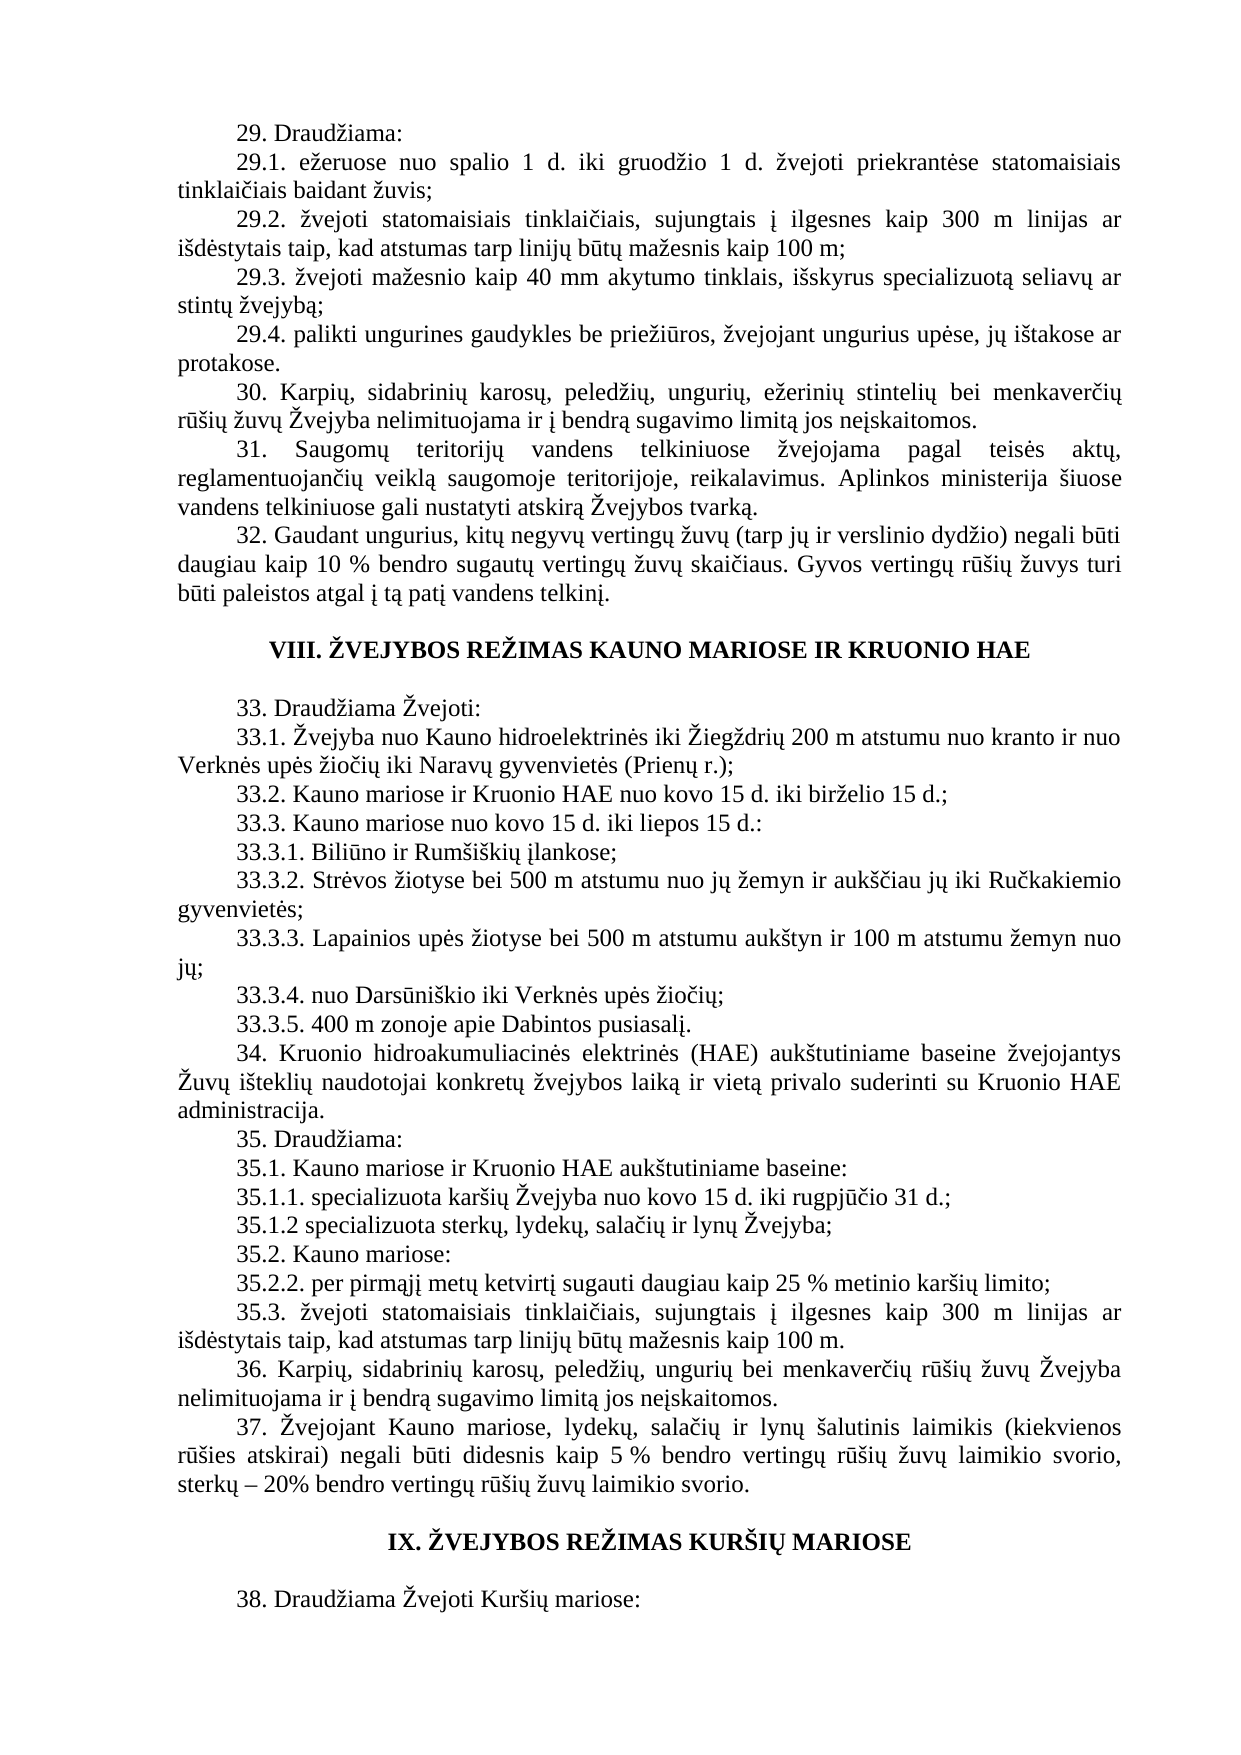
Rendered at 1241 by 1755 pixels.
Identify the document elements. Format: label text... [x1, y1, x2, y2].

text 29.4. palikti ungurines gaudykles be priežiūros, žvejojant ungurius upėse, jų ištakose ar protakose. [177, 319, 1122, 377]
text 34. Kruonio hidroakumuliacinės elektrinės (HAE) aukštutiniame baseine žvejojantys Žuvų išteklių naudotojai konkretų žvejybos laiką ir vietą privalo suderinti su Kruonio HAE administracija. [177, 1038, 1122, 1124]
text 33.3. Kauno mariose nuo kovo 15 d. iki liepos 15 d.: [177, 808, 1122, 837]
text 37. Žvejojant Kauno mariose, lydekų, salačių ir lynų šalutinis laimikis (kiekvienos rūšies atskirai) negali būti didesnis kaip 5 % bendro vertingų rūšių žuvų laimikio svorio, sterkų – 20% bendro vertingų rūšių žuvų laimikio svorio. [177, 1412, 1122, 1498]
text 35. Draudžiama: [177, 1124, 1122, 1153]
text 33.3.5. 400 m zonoje apie Dabintos pusiasalį. [177, 1009, 1122, 1038]
text 33.2. Kauno mariose ir Kruonio HAE nuo kovo 15 d. iki birželio 15 d.; [177, 779, 1122, 808]
text 29.2. žvejoti statomaisiais tinklaičiais, sujungtais į ilgesnes kaip 300 m linijas ar išdėstytais taip, kad atstumas tarp linijų būtų mažesnis kaip 100 m; [177, 204, 1122, 262]
text 32. Gaudant ungurius, kitų negyvų vertingų žuvų (tarp jų ir verslinio dydžio) negali būti daugiau kaip 10 % bendro sugautų vertingų žuvų skaičiaus. Gyvos vertingų rūšių žuvys turi būti paleistos atgal į tą patį vandens telkinį. [177, 521, 1122, 607]
text VIII. ŽVEJYBOS REŽIMAS KAUNO MARIOSE IR KRUONIO HAE [177, 636, 1122, 664]
text 36. Karpių, sidabrinių karosų, peledžių, ungurių bei menkaverčių rūšių žuvų Žvejyba nelimituojama ir į bendrą sugavimo limitą jos neįskaitomos. [177, 1354, 1122, 1412]
text IX. ŽVEJYBOS REŽIMAS KURŠIŲ MARIOSE [177, 1527, 1122, 1556]
text 33.3.3. Lapainios upės žiotyse bei 500 m atstumu aukštyn ir 100 m atstumu žemyn nuo jų; [177, 923, 1122, 981]
text 38. Draudžiama Žvejoti Kuršių mariose: [177, 1584, 1122, 1613]
text 31. Saugomų teritorijų vandens telkiniuose žvejojama pagal teisės aktų, reglamentuojančių veiklą saugomoje teritorijoje, reikalavimus. Aplinkos ministerija šiuose vandens telkiniuose gali nustatyti atskirą Žvejybos tvarką. [177, 434, 1122, 521]
text 30. Karpių, sidabrinių karosų, peledžių, ungurių, ežerinių stintelių bei menkaverčių rūšių žuvų Žvejyba nelimituojama ir į bendrą sugavimo limitą jos neįskaitomos. [177, 377, 1122, 434]
text 33.3.4. nuo Darsūniškio iki Verknės upės žiočių; [177, 981, 1122, 1009]
text 29. Draudžiama: [177, 118, 1122, 147]
text 33.3.1. Biliūno ir Rumšiškių įlankose; [177, 837, 1122, 866]
text 35.1.2 specializuota sterkų, lydekų, salačių ir lynų Žvejyba; [177, 1211, 1122, 1239]
text 35.2.2. per pirmąjį metų ketvirtį sugauti daugiau kaip 25 % metinio karšių limito; [177, 1268, 1122, 1297]
text 29.3. žvejoti mažesnio kaip 40 mm akytumo tinklais, išskyrus specializuotą seliavų ar stintų žvejybą; [177, 262, 1122, 319]
text 29.1. ežeruose nuo spalio 1 d. iki gruodžio 1 d. žvejoti priekrantėse statomaisiais tinklaičiais baidant žuvis; [177, 147, 1122, 204]
text 33.1. Žvejyba nuo Kauno hidroelektrinės iki Žiegždrių 200 m atstumu nuo kranto ir nuo Verknės upės žiočių iki Naravų gyvenvietės (Prienų r.); [177, 722, 1122, 779]
text 33.3.2. Strėvos žiotyse bei 500 m atstumu nuo jų žemyn ir aukščiau jų iki Ručkakiemio gyvenvietės; [177, 866, 1122, 923]
text 35.1.1. specializuota karšių Žvejyba nuo kovo 15 d. iki rugpjūčio 31 d.; [177, 1182, 1122, 1211]
text 33. Draudžiama Žvejoti: [177, 693, 1122, 722]
text 35.1. Kauno mariose ir Kruonio HAE aukštutiniame baseine: [177, 1153, 1122, 1182]
text 35.2. Kauno mariose: [177, 1239, 1122, 1268]
text 35.3. žvejoti statomaisiais tinklaičiais, sujungtais į ilgesnes kaip 300 m linijas ar išdėstytais taip, kad atstumas tarp linijų būtų mažesnis kaip 100 m. [177, 1297, 1122, 1354]
